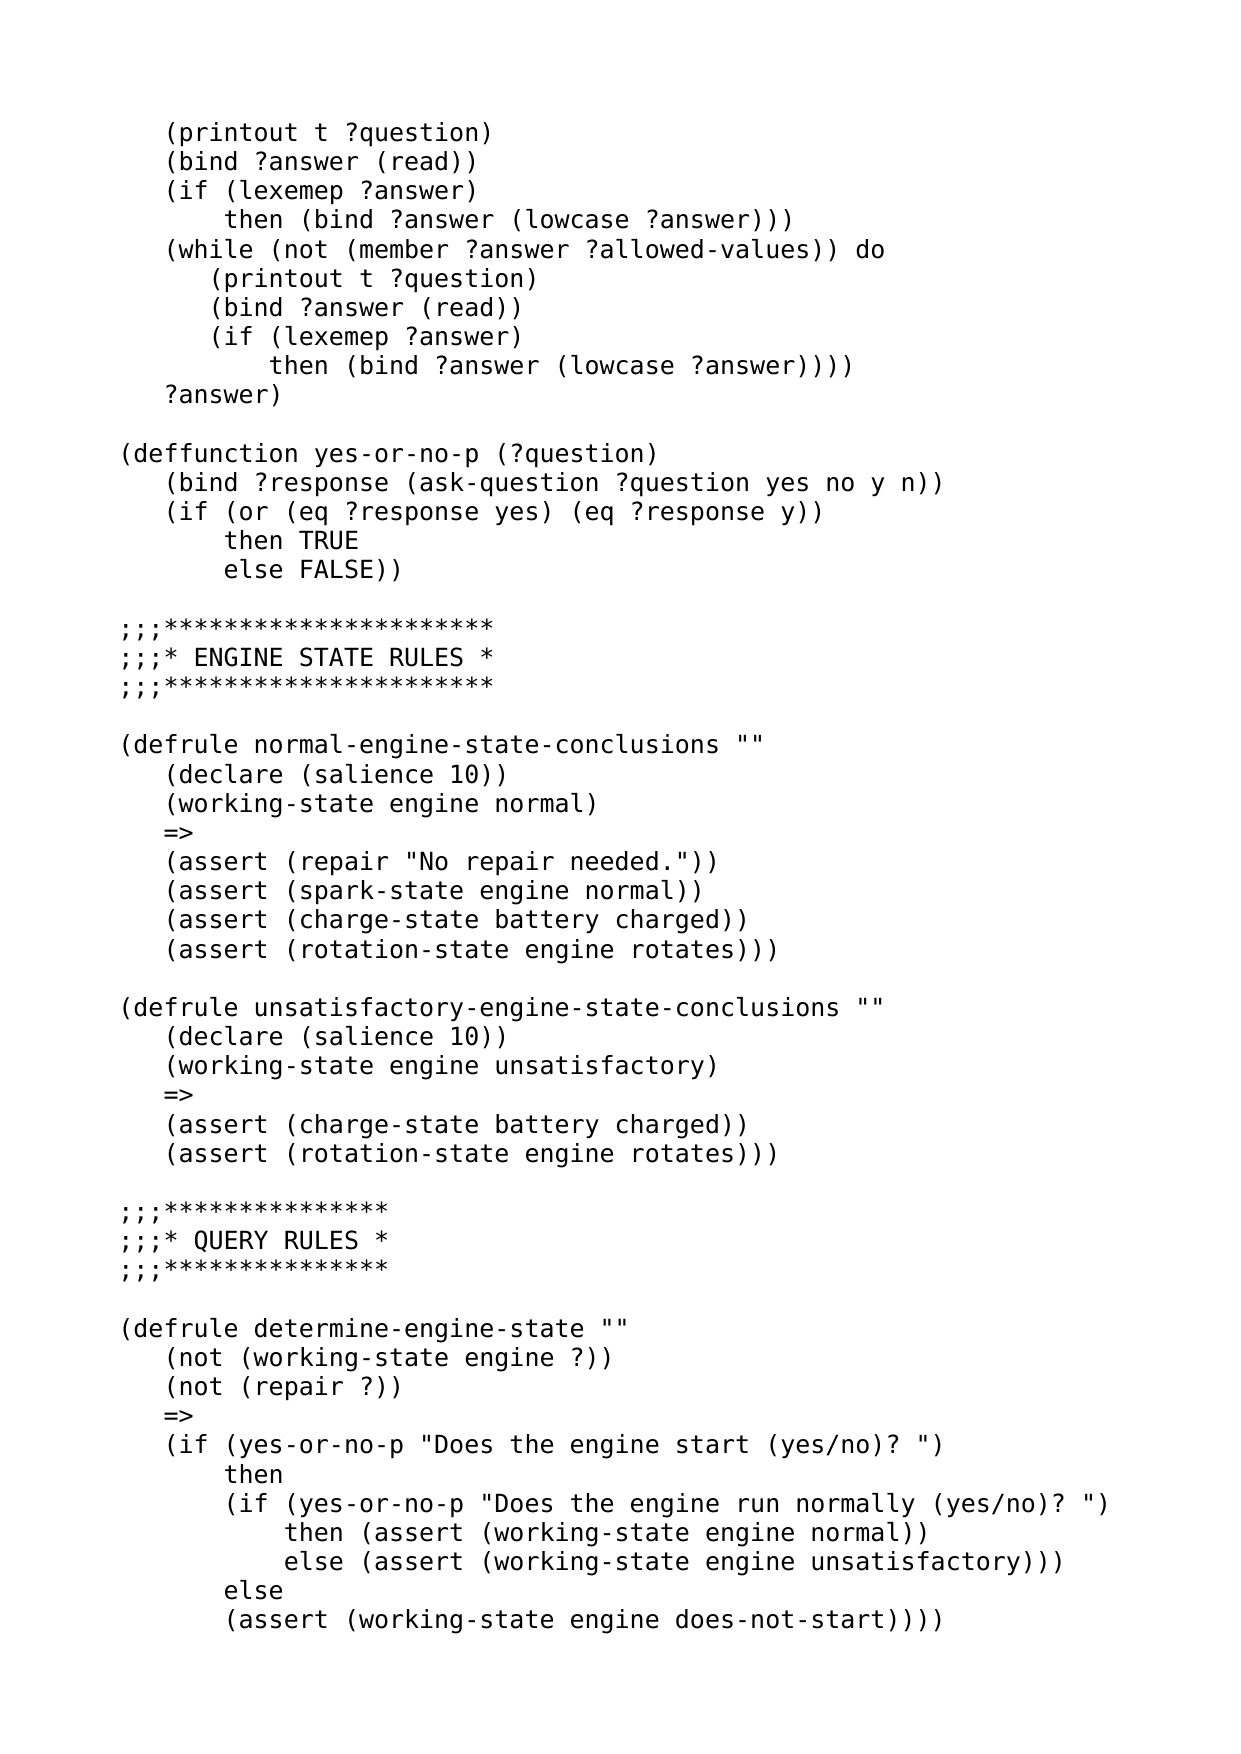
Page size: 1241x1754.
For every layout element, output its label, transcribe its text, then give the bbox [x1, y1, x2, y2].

text (printout t ?question) (bind ?answer (read)) (if (lexemep ?answer) then (bind ?answer (lowcase ?answer))) (while (not (member ?answer ?allowed-values)) do (printout t ?question) (bind ?answer (read)) (if (lexemep ?answer) then (bind ?answer (lowcase ?answer)))) ?answer) (deffunction yes-or-no-p (?question) (bind ?response (ask-question ?question yes no y n)) (if (or (eq ?response yes) (eq ?response y)) then TRUE else FALSE)) ;;;********************** ;;;* ENGINE STATE RULES * ;;;********************** (defrule normal-engine-state-conclusions "" (declare (salience 10)) (working-state engine normal) => (assert (repair "No repair needed.")) (assert (spark-state engine normal)) (assert (charge-state battery charged)) (assert (rotation-state engine rotates))) (defrule unsatisfactory-engine-state-conclusions "" (declare (salience 10)) (working-state engine unsatisfactory) => (assert (charge-state battery charged)) (assert (rotation-state engine rotates))) ;;;*************** ;;;* QUERY RULES * ;;;*************** (defrule determine-engine-state "" (not (working-state engine ?)) (not (repair ?)) => (if (yes-or-no-p "Does the engine start (yes/no)? ") then (if (yes-or-no-p "Does the engine run normally (yes/no)? ") then (assert (working-state engine normal)) else (assert (working-state engine unsatisfactory))) else (assert (working-state engine does-not-start)))) [118, 118, 1122, 1635]
